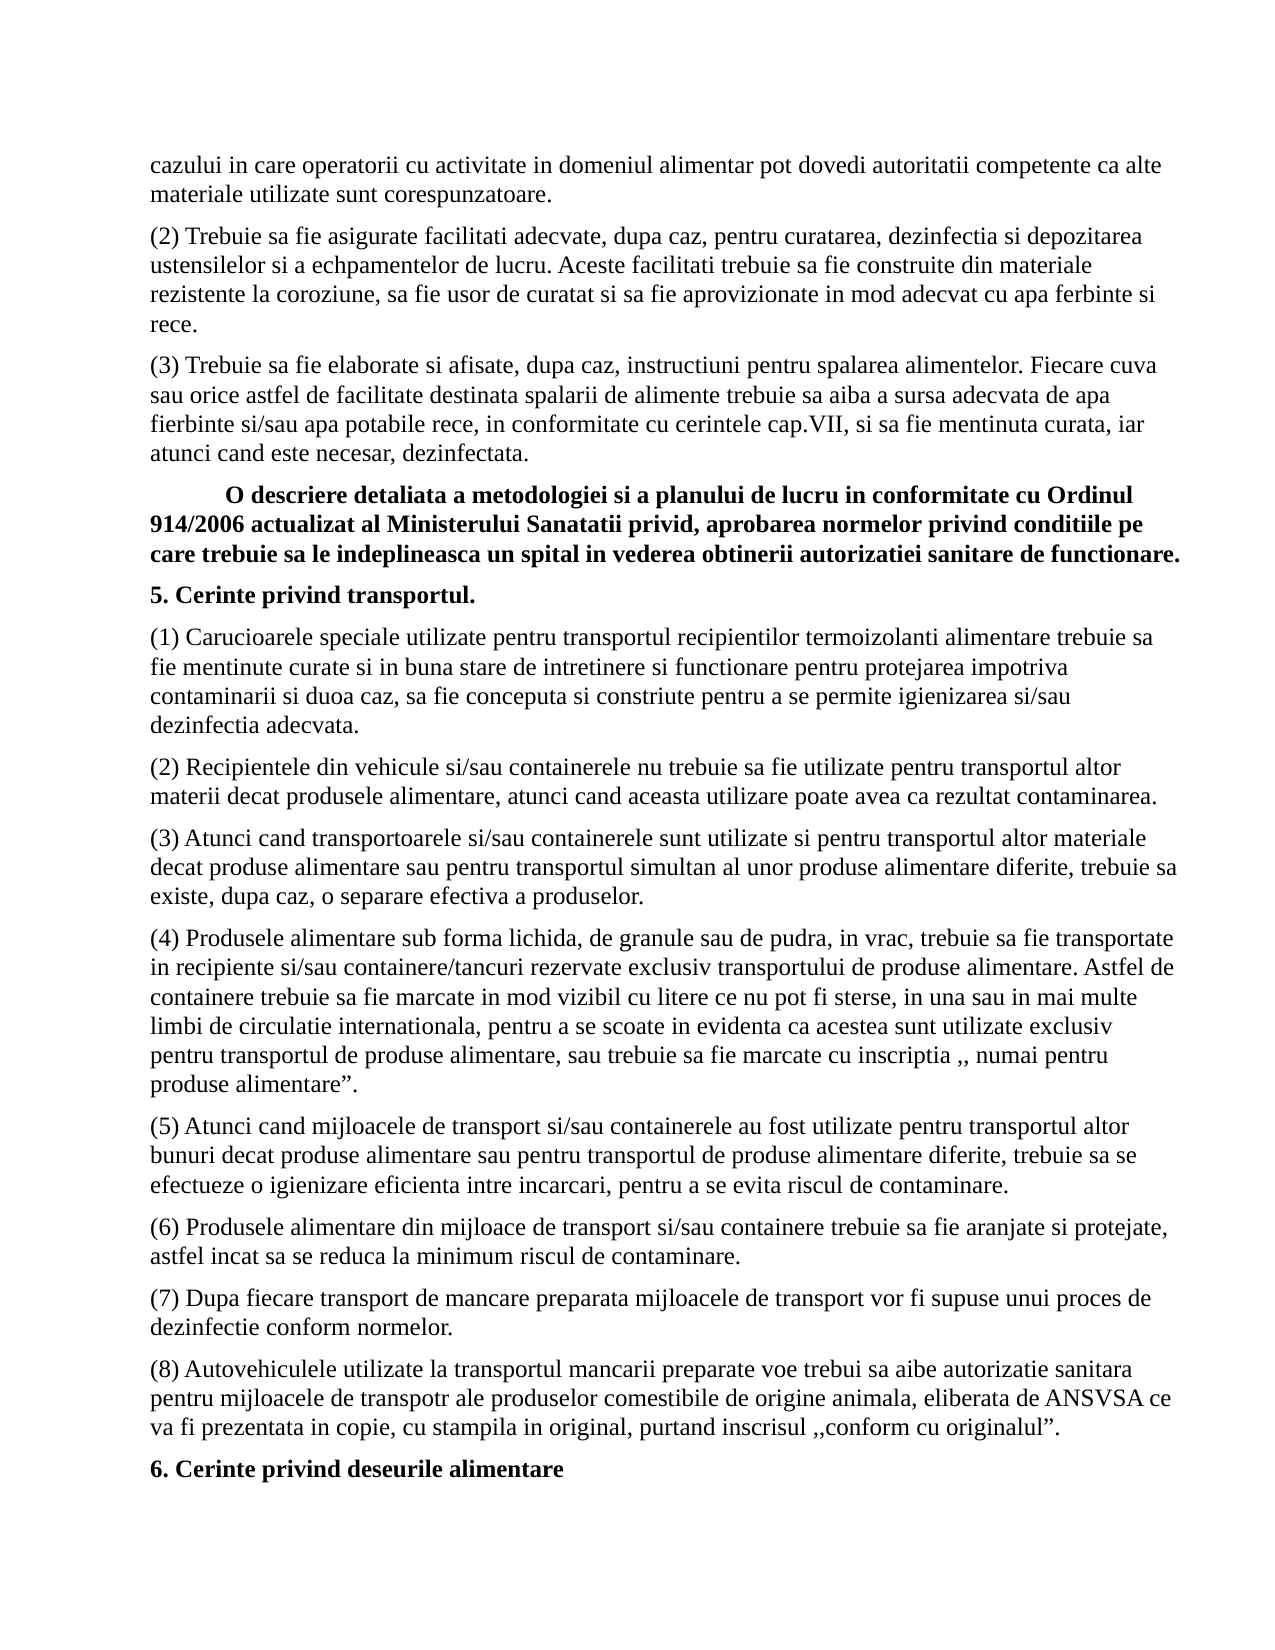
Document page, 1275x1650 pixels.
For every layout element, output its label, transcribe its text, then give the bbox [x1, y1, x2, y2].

text (8) Autovehiculele utilizate la transportul mancarii preparate voe trebui sa aibe autorizatie sanitara pentru mijloacele de transpotr ale produselor comestibile de origine animala, eliberata de ANSVSA ce va fi prezentata in copie, cu stampila in original, purtand inscrisul ,,conform cu originalul”. [150, 1354, 1181, 1441]
text cazului in care operatorii cu activitate in domeniul alimentar pot dovedi autoritatii competente ca alte materiale utilizate sunt corespunzatoare. [150, 150, 1181, 208]
text (2) Recipientele din vehicule si/sau containerele nu trebuie sa fie utilizate pentru transportul altor materii decat produsele alimentare, atunci cand aceasta utilizare poate avea ca rezultat contaminarea. [150, 752, 1181, 810]
text (3) Trebuie sa fie elaborate si afisate, dupa caz, instructiuni pentru spalarea alimentelor. Fiecare cuva sau orice astfel de facilitate destinata spalarii de alimente trebuie sa aiba a sursa adecvata de apa fierbinte si/sau apa potabile rece, in conformitate cu cerintele cap.VII, si sa fie mentinuta curata, iar atunci cand este necesar, dezinfectata. [150, 351, 1181, 467]
text (3) Atunci cand transportoarele si/sau containerele sunt utilizate si pentru transportul altor materiale decat produse alimentare sau pentru transportul simultan al unor produse alimentare diferite, trebuie sa existe, dupa caz, o separare efectiva a produselor. [150, 823, 1181, 910]
text (1) Carucioarele speciale utilizate pentru transportul recipientilor termoizolanti alimentare trebuie sa fie mentinute curate si in buna stare de intretinere si functionare pentru protejarea impotriva contaminarii si duoa caz, sa fie conceputa si constriute pentru a se permite igienizarea si/sau dezinfectia adecvata. [150, 622, 1181, 739]
text (7) Dupa fiecare transport de mancare preparata mijloacele de transport vor fi supuse unui proces de dezinfectie conform normelor. [150, 1283, 1181, 1341]
text (4) Produsele alimentare sub forma lichida, de granule sau de pudra, in vrac, trebuie sa fie transportate in recipiente si/sau containere/tancuri rezervate exclusiv transportului de produse alimentare. Astfel de containere trebuie sa fie marcate in mod vizibil cu litere ce nu pot fi sterse, in una sau in mai multe limbi de circulatie internationala, pentru a se scoate in evidenta ca acestea sunt utilizate exclusiv pentru transportul de produse alimentare, sau trebuie sa fie marcate cu inscriptia ,, numai pentru produse alimentare”. [150, 923, 1181, 1098]
text O descriere detaliata a metodologiei si a planului de lucru in conformitate cu Ordinul 914/2006 actualizat al Ministerului Sanatatii privid, aprobarea normelor privind conditiile pe care trebuie sa le indeplineasca un spital in vederea obtinerii autorizatiei sanitare de functionare. [150, 480, 1181, 567]
text (6) Produsele alimentare din mijloace de transport si/sau containere trebuie sa fie aranjate si protejate, astfel incat sa se reduca la minimum riscul de contaminare. [150, 1212, 1181, 1270]
text 6. Cerinte privind deseurile alimentare [150, 1454, 1181, 1483]
text 5. Cerinte privind transportul. [150, 581, 1181, 609]
text (5) Atunci cand mijloacele de transport si/sau containerele au fost utilizate pentru transportul altor bunuri decat produse alimentare sau pentru transportul de produse alimentare diferite, trebuie sa se efectueze o igienizare eficienta intre incarcari, pentru a se evita riscul de contaminare. [150, 1111, 1181, 1199]
text (2) Trebuie sa fie asigurate facilitati adecvate, dupa caz, pentru curatarea, dezinfectia si depozitarea ustensilelor si a echpamentelor de lucru. Aceste facilitati trebuie sa fie construite din materiale rezistente la coroziune, sa fie usor de curatat si sa fie aprovizionate in mod adecvat cu apa ferbinte si rece. [150, 221, 1181, 338]
